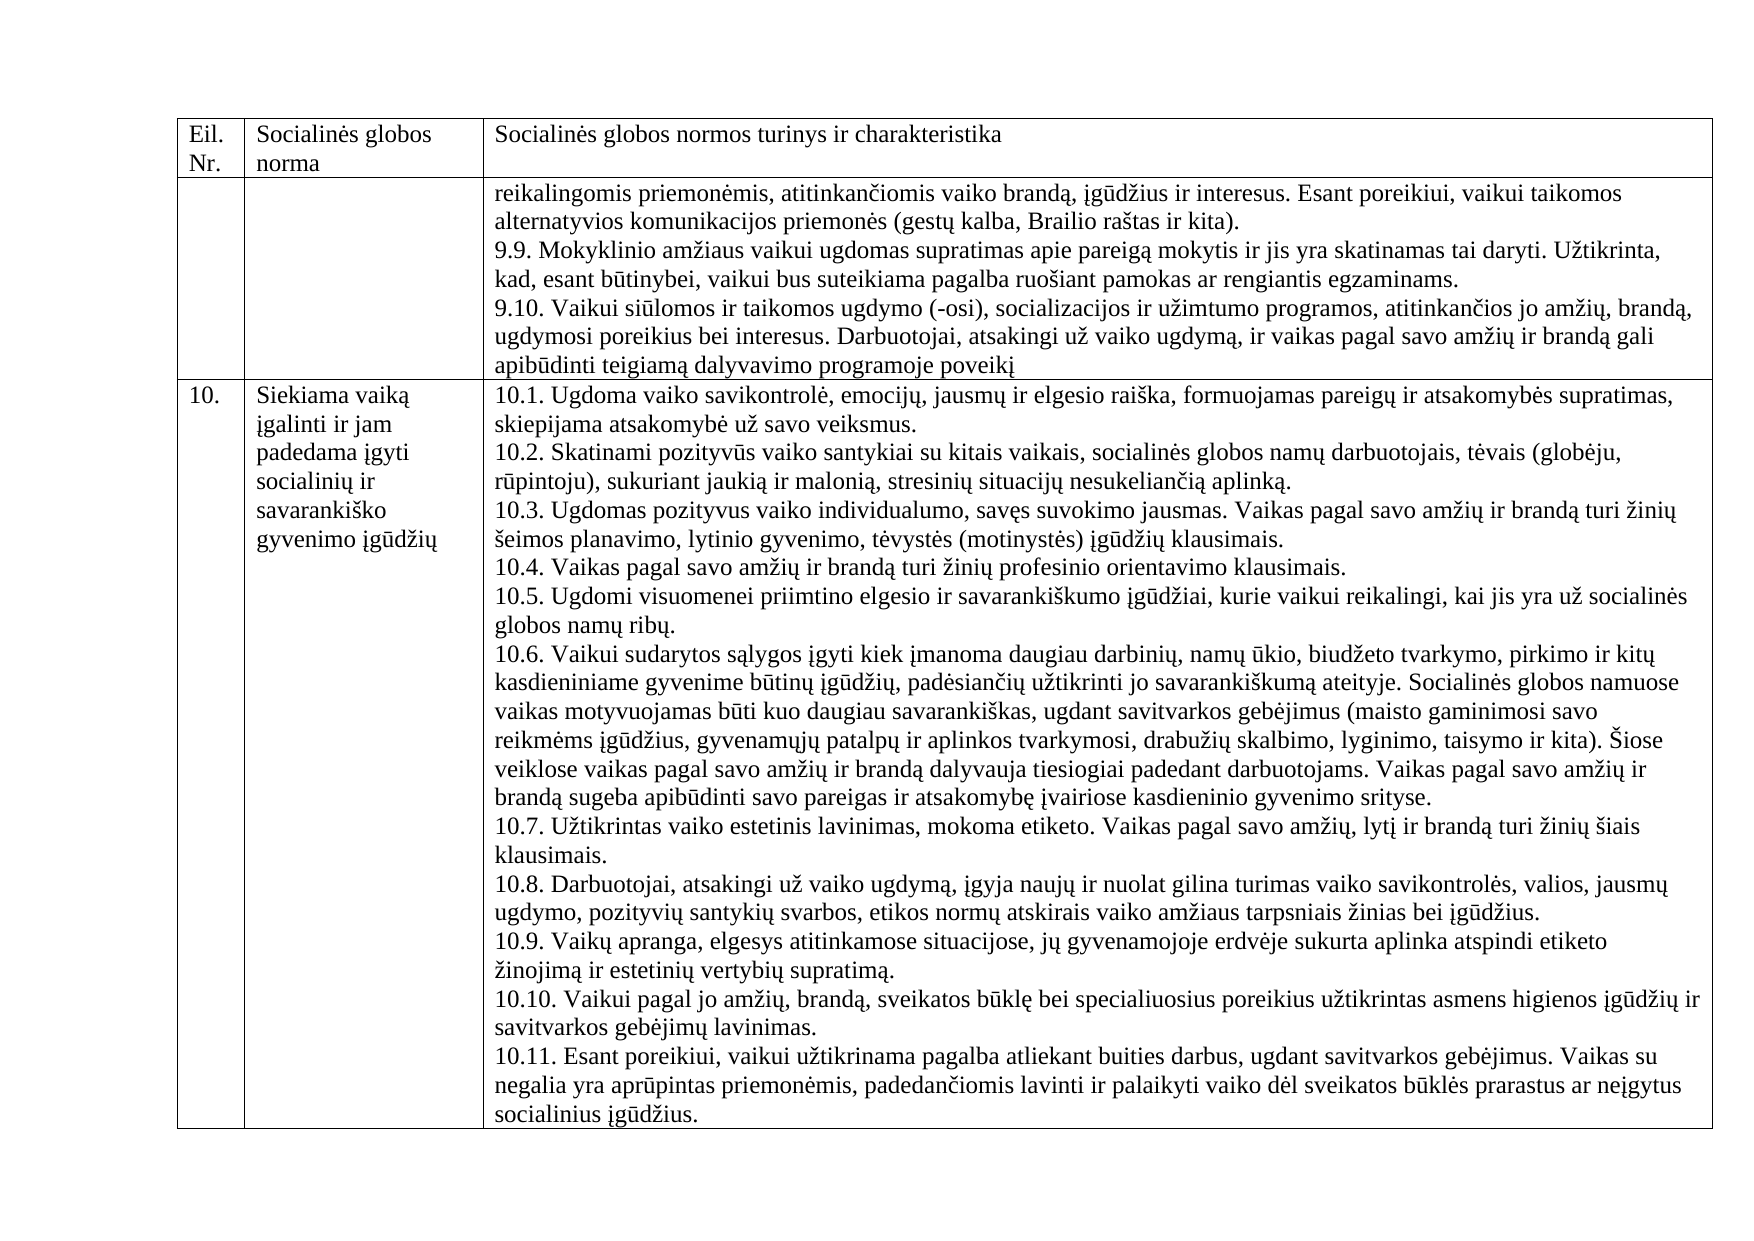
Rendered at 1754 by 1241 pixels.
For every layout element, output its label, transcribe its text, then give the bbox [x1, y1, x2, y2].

table_cell reikalingomis priemonėmis, atitinkančiomis vaiko brandą, įgūdžius ir interesus. Esant poreikiui, vaikui taikomos alternatyvios komunikacijos priemonės (gestų kalba, Brailio raštas ir kita). 9.9. Mokyklinio amžiaus vaikui ugdomas supratimas apie pareigą mokytis ir jis yra skatinamas tai daryti. Užtikrinta, kad, esant būtinybei, vaikui bus suteikiama pagalba ruošiant pamokas ar rengiantis egzaminams. 9.10. Vaikui siūlomos ir taikomos ugdymo (-osi), socializacijos ir užimtumo programos, atitinkančios jo amžių, brandą, ugdymosi poreikius bei interesus. Darbuotojai, atsakingi už vaiko ugdymą, ir vaikas pagal savo amžių ir brandą gali apibūdinti teigiamą dalyvavimo programoje poveikį [484, 178, 1712, 379]
table_cell [245, 178, 483, 379]
table_header Socialinės globos norma [245, 119, 483, 177]
table_header Socialinės globos normos turinys ir charakteristika [484, 119, 1712, 177]
table_cell [178, 178, 244, 379]
table_cell Siekiama vaiką įgalinti ir jam padedama įgyti socialinių ir savarankiško gyvenimo įgūdžių [245, 380, 483, 1127]
table_header Eil. Nr. [178, 119, 244, 177]
table_cell 10.1. Ugdoma vaiko savikontrolė, emocijų, jausmų ir elgesio raiška, formuojamas pareigų ir atsakomybės supratimas, skiepijama atsakomybė už savo veiksmus. 10.2. Skatinami pozityvūs vaiko santykiai su kitais vaikais, socialinės globos namų darbuotojais, tėvais (globėju, rūpintoju), sukuriant jaukią ir malonią, stresinių situacijų nesukeliančią aplinką. 10.3. Ugdomas pozityvus vaiko individualumo, savęs suvokimo jausmas. Vaikas pagal savo amžių ir brandą turi žinių šeimos planavimo, lytinio gyvenimo, tėvystės (motinystės) įgūdžių klausimais. 10.4. Vaikas pagal savo amžių ir brandą turi žinių profesinio orientavimo klausimais. 10.5. Ugdomi visuomenei priimtino elgesio ir savarankiškumo įgūdžiai, kurie vaikui reikalingi, kai jis yra už socialinės globos namų ribų. 10.6. Vaikui sudarytos sąlygos įgyti kiek įmanoma daugiau darbinių, namų ūkio, biudžeto tvarkymo, pirkimo ir kitų kasdieniniame gyvenime būtinų įgūdžių, padėsiančių užtikrinti jo savarankiškumą ateityje. Socialinės globos namuose vaikas motyvuojamas būti kuo daugiau savarankiškas, ugdant savitvarkos gebėjimus (maisto gaminimosi savo reikmėms įgūdžius, gyvenamųjų patalpų ir aplinkos tvarkymosi, drabužių skalbimo, lyginimo, taisymo ir kita). Šiose veiklose vaikas pagal savo amžių ir brandą dalyvauja tiesiogiai padedant darbuotojams. Vaikas pagal savo amžių ir brandą sugeba apibūdinti savo pareigas ir atsakomybę įvairiose kasdieninio gyvenimo srityse. 10.7. Užtikrintas vaiko estetinis lavinimas, mokoma etiketo. Vaikas pagal savo amžių, lytį ir brandą turi žinių šiais klausimais. 10.8. Darbuotojai, atsakingi už vaiko ugdymą, įgyja naujų ir nuolat gilina turimas vaiko savikontrolės, valios, jausmų ugdymo, pozityvių santykių svarbos, etikos normų atskirais vaiko amžiaus tarpsniais žinias bei įgūdžius. 10.9. Vaikų apranga, elgesys atitinkamose situacijose, jų gyvenamojoje erdvėje sukurta aplinka atspindi etiketo žinojimą ir estetinių vertybių supratimą. 10.10. Vaikui pagal jo amžių, brandą, sveikatos būklę bei specialiuosius poreikius užtikrintas asmens higienos įgūdžių ir savitvarkos gebėjimų lavinimas. 10.11. Esant poreikiui, vaikui užtikrinama pagalba atliekant buities darbus, ugdant savitvarkos gebėjimus. Vaikas su negalia yra aprūpintas priemonėmis, padedančiomis lavinti ir palaikyti vaiko dėl sveikatos būklės prarastus ar neįgytus socialinius įgūdžius. [484, 380, 1712, 1127]
table_cell 10. [178, 380, 244, 1127]
